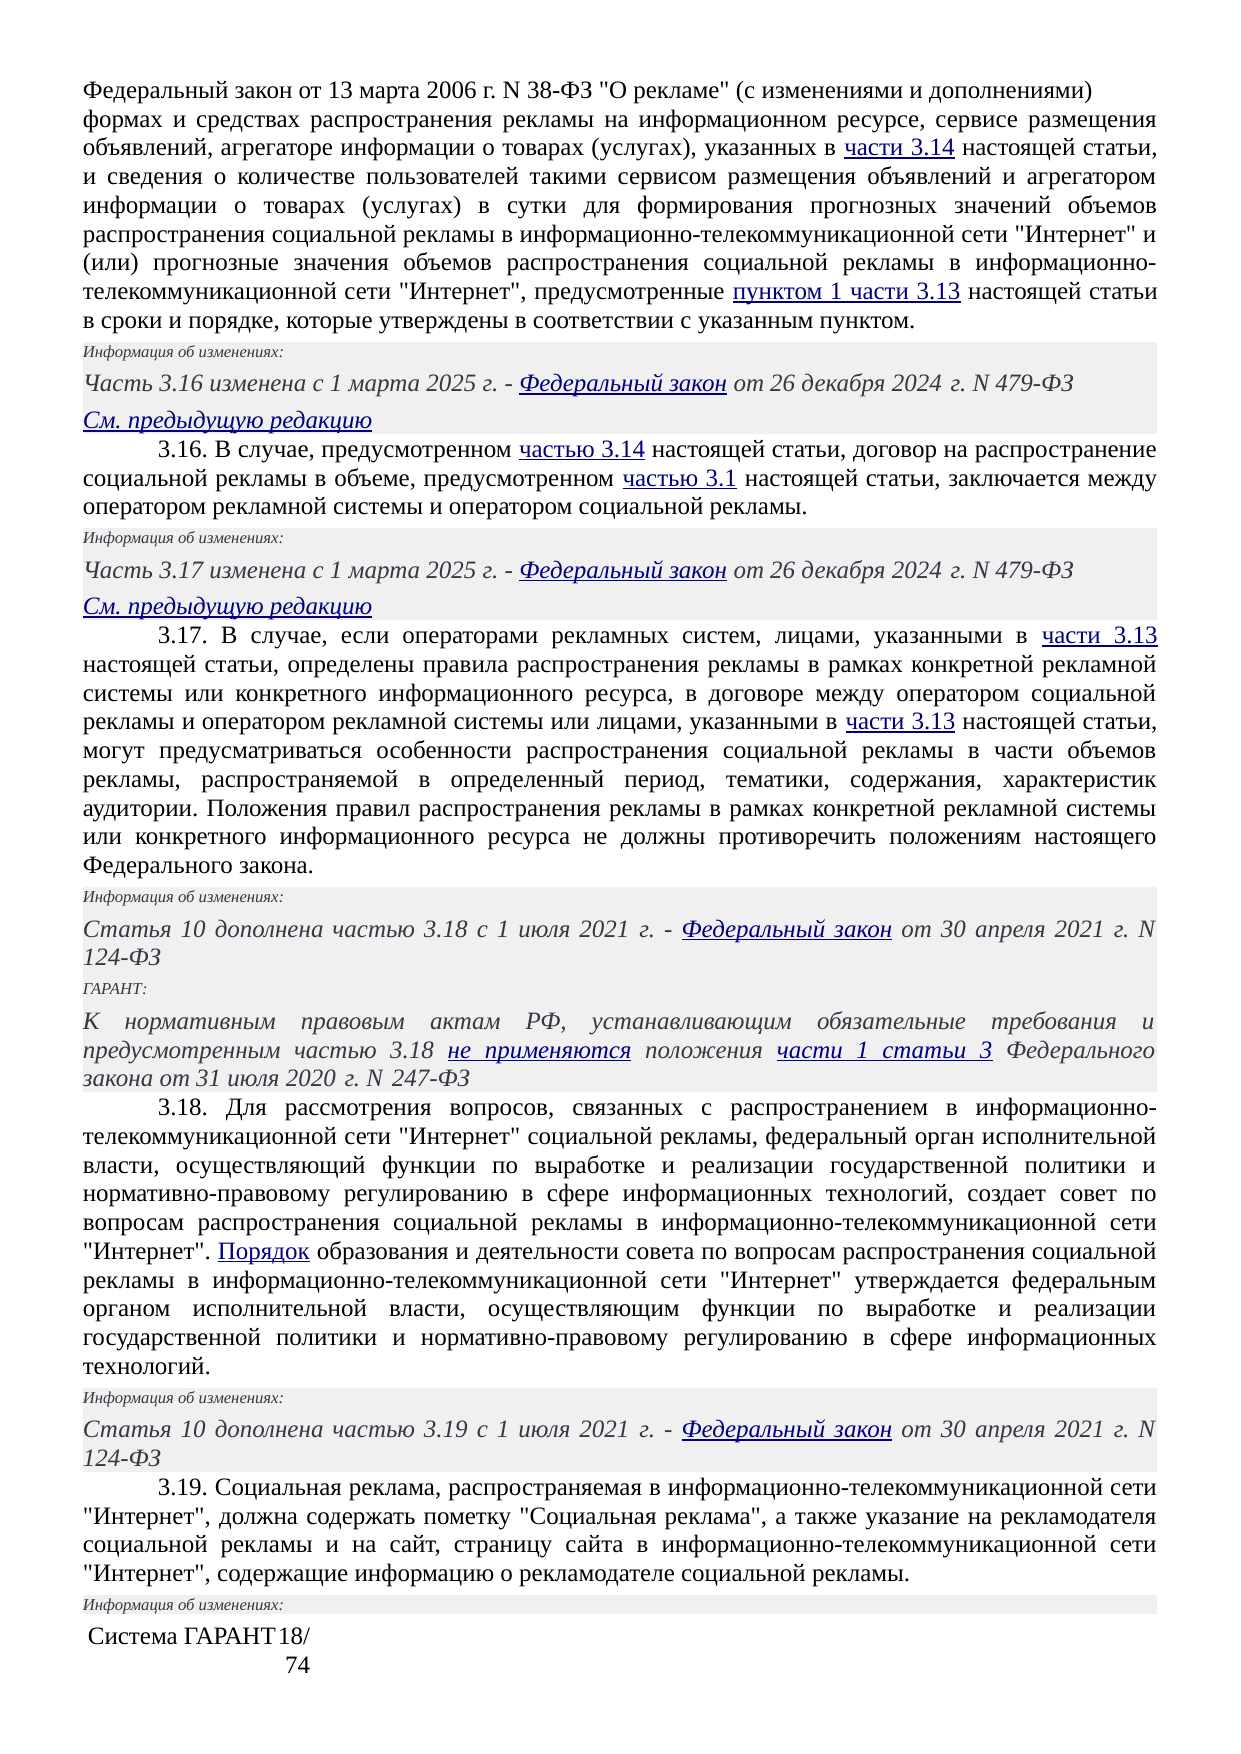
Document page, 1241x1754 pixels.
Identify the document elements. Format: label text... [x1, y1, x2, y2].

text Информация об изменениях: [286, 887, 1157, 906]
text формах и средствах распространения рекламы на информационном ресурсе, сервисе размещения объявлений, агрегаторе информации о товарах (услугах), указанных в части 3.14 настоящей статьи, и сведения о количестве пользователей такими сервисом размещения объявлений и агрегатором информации о товарах (услугах) в сутки для формирования прогнозных значений объемов распространения социальной рекламы в информационно-телекоммуникационной сети "Интернет" и (или) прогнозные значения объемов распространения социальной рекламы в информационно-телекоммуникационной сети "Интернет", предусмотренные пунктом 1 части 3.13 настоящей статьи в сроки и порядке, которые утверждены в соответствии с указанным пунктом. [83, 104, 1157, 334]
text См. предыдущую редакцию [374, 591, 1157, 620]
text 3.19. Социальная реклама, распространяемая в информационно-телекоммуникационной сети "Интернет", должна содержать пометку "Социальная реклама", а также указание на рекламодателя социальной рекламы и на сайт, страницу сайта в информационно-телекоммуникационной сети "Интернет", содержащие информацию о рекламодателе социальной рекламы. [83, 1472, 1157, 1587]
text Часть 3.16 изменена с 1 марта 2025 г. - Федеральный закон от 26 декабря 2024 г. N 479-ФЗ [83, 368, 1157, 397]
text 3.18. Для рассмотрения вопросов, связанных с распространением в информационно-телекоммуникационной сети "Интернет" социальной рекламы, федеральный орган исполнительной власти, осуществляющий функции по выработке и реализации государственной политики и нормативно-правовому регулированию в сфере информационных технологий, создает совет по вопросам распространения социальной рекламы в информационно-телекоммуникационной сети "Интернет". Порядок образования и деятельности совета по вопросам распространения социальной рекламы в информационно-телекоммуникационной сети "Интернет" утверждается федеральным органом исполнительной власти, осуществляющим функции по выработке и реализации государственной политики и нормативно-правовому регулированию в сфере информационных технологий. [83, 1092, 1157, 1380]
text Информация об изменениях: [286, 1388, 1157, 1407]
text 3.16. В случае, предусмотренном частью 3.14 настоящей статьи, договор на распространение социальной рекламы в объеме, предусмотренном частью 3.1 настоящей статьи, заключается между оператором рекламной системы и оператором социальной рекламы. [83, 434, 1157, 520]
text Информация об изменениях: [286, 528, 1157, 547]
text См. предыдущую редакцию [374, 405, 1157, 434]
text Статья 10 дополнена частью 3.19 с 1 июля 2021 г. - Федеральный закон от 30 апреля 2021 г. N 124-ФЗ [163, 1435, 1157, 1472]
text Статья 10 дополнена частью 3.18 с 1 июля 2021 г. - Федеральный закон от 30 апреля 2021 г. N 124-ФЗ [83, 935, 1157, 971]
text 3.17. В случае, если операторами рекламных систем, лицами, указанными в части 3.13 настоящей статьи, определены правила распространения рекламы в рамках конкретной рекламной системы или конкретного информационного ресурса, в договоре между оператором социальной рекламы и оператором рекламной системы или лицами, указанными в части 3.13 настоящей статьи, могут предусматриваться особенности распространения социальной рекламы в части объемов рекламы, распространяемой в определенный период, тематики, содержания, характеристик аудитории. Положения правил распространения рекламы в рамках конкретной рекламной системы или конкретного информационного ресурса не должны противоречить положениям настоящего Федерального закона. [83, 620, 1157, 879]
text Информация об изменениях: [286, 1595, 1157, 1614]
text Часть 3.17 изменена с 1 марта 2025 г. - Федеральный закон от 26 декабря 2024 г. N 479-ФЗ [1076, 555, 1157, 584]
text Информация об изменениях: [286, 342, 1157, 361]
text ГАРАНТ: [149, 979, 1157, 998]
text К нормативным правовым актам РФ, устанавливающим обязательные требования и предусмотренным частью 3.18 не применяются положения части 1 статьи 3 Федерального закона от 31 июля 2020 г. N 247-ФЗ [83, 1061, 1157, 1092]
